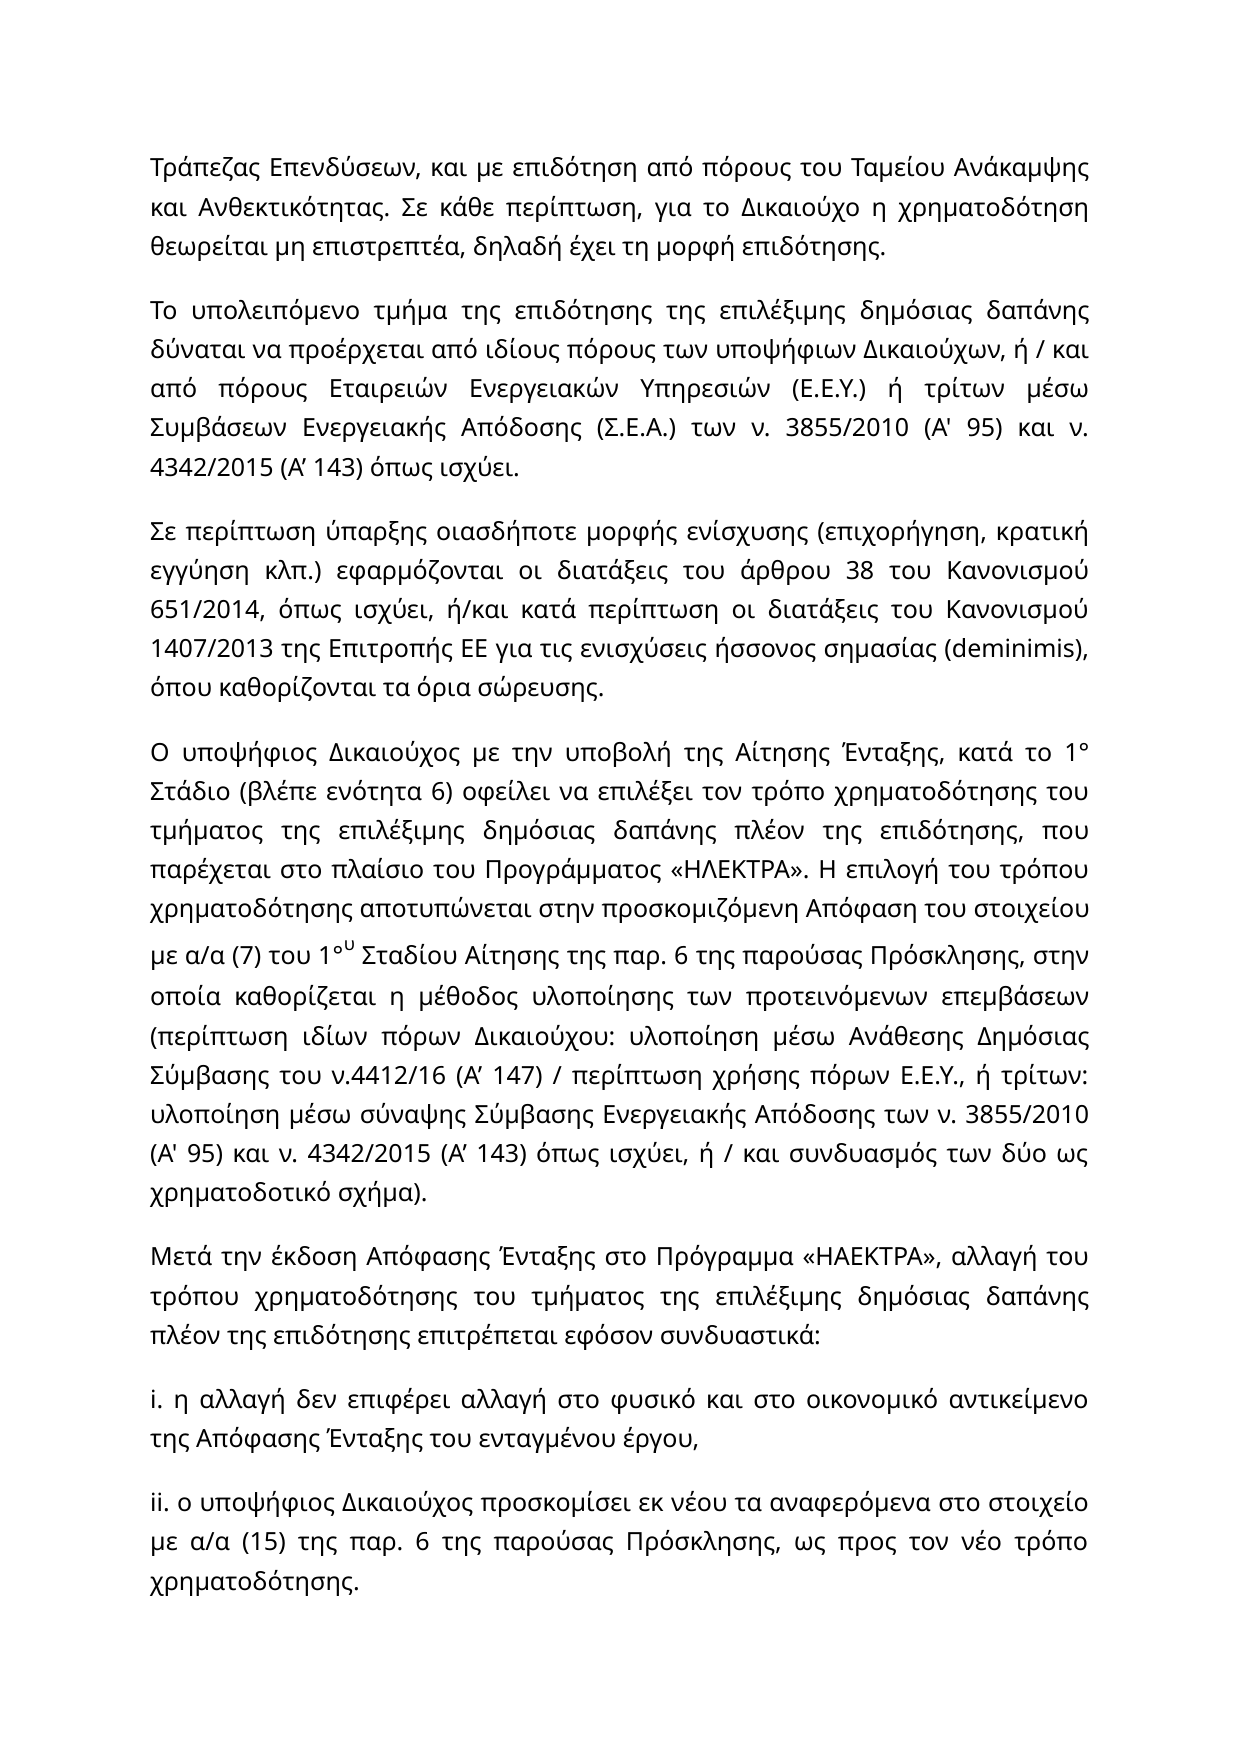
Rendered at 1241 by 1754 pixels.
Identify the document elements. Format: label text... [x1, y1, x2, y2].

text Σε περίπτωση ύπαρξης οιασδήποτε μορφής ενίσχυσης (επιχορήγηση, κρατική εγγύηση κλπ.) εφαρμόζονται οι διατάξεις του άρθρου 38 του Κανονισμού 651/2014, όπως ισχύει, ή/και κατά περίπτωση οι διατάξεις του Κανονισμού 1407/2013 της Επιτροπής ΕΕ για τις ενισχύσεις ήσσονος σημασίας (deminimis), όπου καθορίζονται τα όρια σώρευσης. [150, 513, 1090, 704]
text Μετά την έκδοση Απόφασης Ένταξης στο Πρόγραμμα «ΗΑΕΚΤΡΑ», αλλαγή του τρόπου χρηματοδότησης του τμήματος της επιλέξιμης δημόσιας δαπάνης πλέον της επιδότησης επιτρέπεται εφόσον συνδυαστικά: [150, 1239, 1090, 1351]
text ii. ο υποψήφιος Δικαιούχος προσκομίσει εκ νέου τα αναφερόμενα στο στοιχείο με α/α (15) της παρ. 6 της παρούσας Πρόσκλησης, ως προς τον νέο τρόπο χρηματοδότησης. [150, 1485, 1090, 1597]
text Ο υποψήφιος Δικαιούχος με την υποβολή της Αίτησης Ένταξης, κατά το 1° Στάδιο (βλέπε ενότητα 6) οφείλει να επιλέξει τον τρόπο χρηματοδότησης του τμήματος της επιλέξιμης δημόσιας δαπάνης πλέον της επιδότησης, που παρέχεται στο πλαίσιο του Προγράμματος «ΗΛΕΚΤΡΑ». Η επιλογή του τρόπου χρηματοδότησης αποτυπώνεται στην προσκομιζόμενη Απόφαση του στοιχείου με α/α (7) του 1°υ Σταδίου Αίτησης της παρ. 6 της παρούσας Πρόσκλησης, στην οποία καθορίζεται η μέθοδος υλοποίησης των προτεινόμενων επεμβάσεων (περίπτωση ιδίων πόρων Δικαιούχου: υλοποίηση μέσω Ανάθεσης Δημόσιας Σύμβασης του ν.4412/16 (Α’ 147) / περίπτωση χρήσης πόρων Ε.Ε.Υ., ή τρίτων: υλοποίηση μέσω σύναψης Σύμβασης Ενεργειακής Απόδοσης των ν. 3855/2010 (Α' 95) και ν. 4342/2015 (Α’ 143) όπως ισχύει, ή / και συνδυασμός των δύο ως χρηματοδοτικό σχήμα). [150, 734, 1090, 1209]
text i. η αλλαγή δεν επιφέρει αλλαγή στο φυσικό και στο οικονομικό αντικείμενο της Απόφασης Ένταξης του ενταγμένου έργου, [150, 1381, 1090, 1455]
text Το υπολειπόμενο τμήμα της επιδότησης της επιλέξιμης δημόσιας δαπάνης δύναται να προέρχεται από ιδίους πόρους των υποψήφιων Δικαιούχων, ή / και από πόρους Εταιρειών Ενεργειακών Υπηρεσιών (Ε.Ε.Υ.) ή τρίτων μέσω Συμβάσεων Ενεργειακής Απόδοσης (Σ.Ε.Α.) των ν. 3855/2010 (Α' 95) και ν. 4342/2015 (Α’ 143) όπως ισχύει. [150, 292, 1090, 483]
text Τράπεζας Επενδύσεων, και με επιδότηση από πόρους του Ταμείου Ανάκαμψης και Ανθεκτικότητας. Σε κάθε περίπτωση, για το Δικαιούχο η χρηματοδότηση θεωρείται μη επιστρεπτέα, δηλαδή έχει τη μορφή επιδότησης. [150, 150, 1090, 262]
